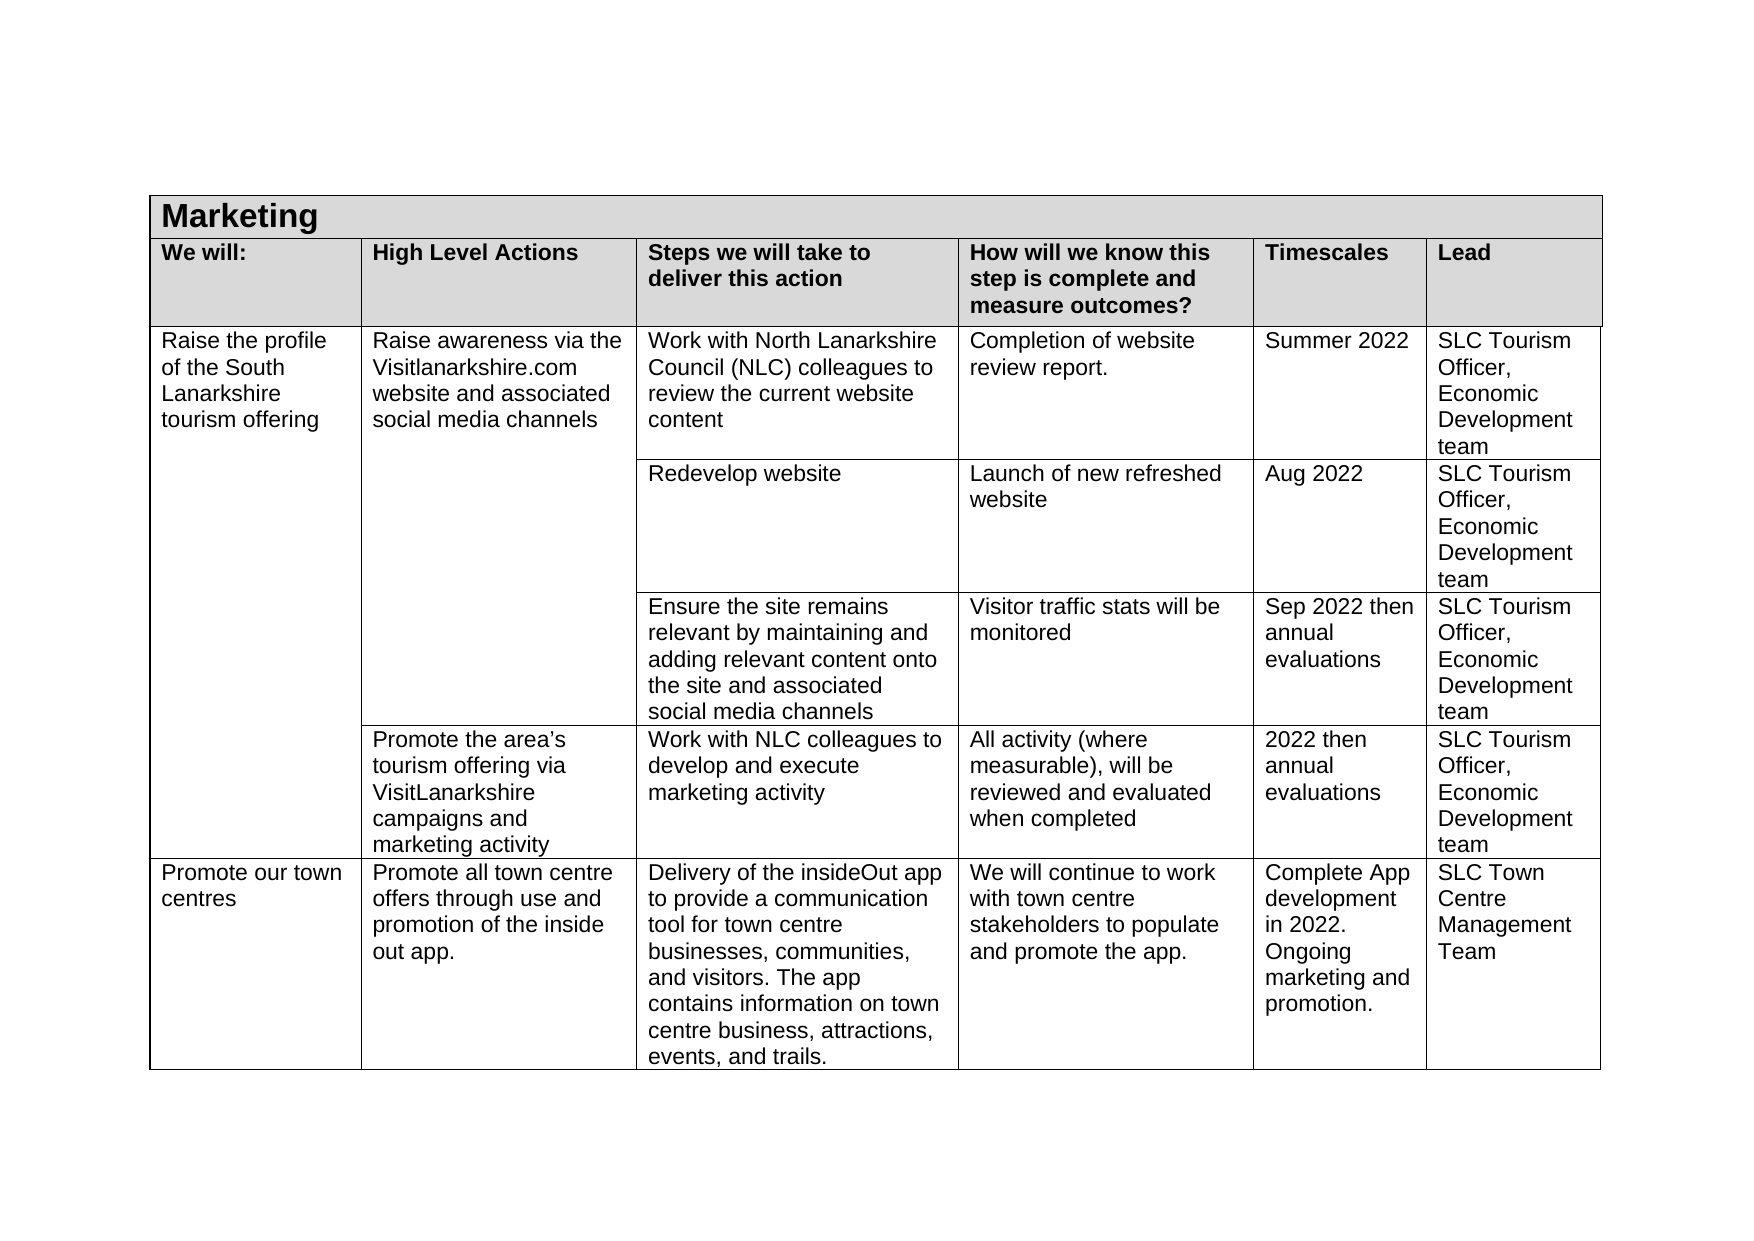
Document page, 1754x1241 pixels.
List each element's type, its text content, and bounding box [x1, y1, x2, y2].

table_cell Aug 2022 [1254, 460, 1426, 592]
table_cell Completion of website review report. [959, 327, 1253, 459]
table_cell Promote the area’s tourism offering via VisitLanarkshire campaigns and marketing activity [362, 726, 636, 857]
table_cell Timescales [1254, 239, 1426, 326]
table_cell Promote our town centres [151, 859, 361, 1069]
table_cell Lead [1427, 239, 1602, 326]
table_cell Steps we will take to deliver this action [637, 239, 958, 326]
table_cell Launch of new refreshed website [959, 460, 1253, 592]
table_cell SLC Tourism Officer, Economic Development team [1427, 726, 1600, 857]
table_cell We will: [151, 239, 361, 326]
table_header Marketing [151, 196, 1602, 238]
table_cell Redevelop website [637, 460, 958, 592]
table_cell We will continue to work with town centre stakeholders to populate and promote the app. [959, 859, 1253, 1069]
table_cell Raise the profile of the South Lanarkshire tourism offering [151, 327, 361, 857]
table_cell SLC Tourism Officer, Economic Development team [1427, 593, 1600, 725]
table_cell Visitor traffic stats will be monitored [959, 593, 1253, 725]
table_cell Delivery of the insideOut app to provide a communication tool for town centre businesses, communities, and visitors. The app contains information on town centre business, attractions, events, and trails. [637, 859, 958, 1069]
table_cell Complete App development in 2022. Ongoing marketing and promotion. [1254, 859, 1426, 1069]
table_cell 2022 then annual evaluations [1254, 726, 1426, 857]
table_cell Sep 2022 then annual evaluations [1254, 593, 1426, 725]
table_cell Work with North Lanarkshire Council (NLC) colleagues to review the current website content [637, 327, 958, 459]
table_cell Summer 2022 [1254, 327, 1426, 459]
table_cell SLC Town Centre Management Team [1427, 859, 1600, 1069]
table_cell Promote all town centre offers through use and promotion of the inside out app. [362, 859, 636, 1069]
table_cell How will we know this step is complete and measure outcomes? [959, 239, 1253, 326]
table_cell SLC Tourism Officer, Economic Development team [1427, 460, 1600, 592]
table_cell Raise awareness via the Visitlanarkshire.com website and associated social media channels [362, 327, 636, 725]
table_cell SLC Tourism Officer, Economic Development team [1427, 327, 1600, 459]
table_cell Ensure the site remains relevant by maintaining and adding relevant content onto the site and associated social media channels [637, 593, 958, 725]
table_cell All activity (where measurable), will be reviewed and evaluated when completed [959, 726, 1253, 857]
table_cell High Level Actions [362, 239, 636, 326]
table_cell Work with NLC colleagues to develop and execute marketing activity [637, 726, 958, 857]
